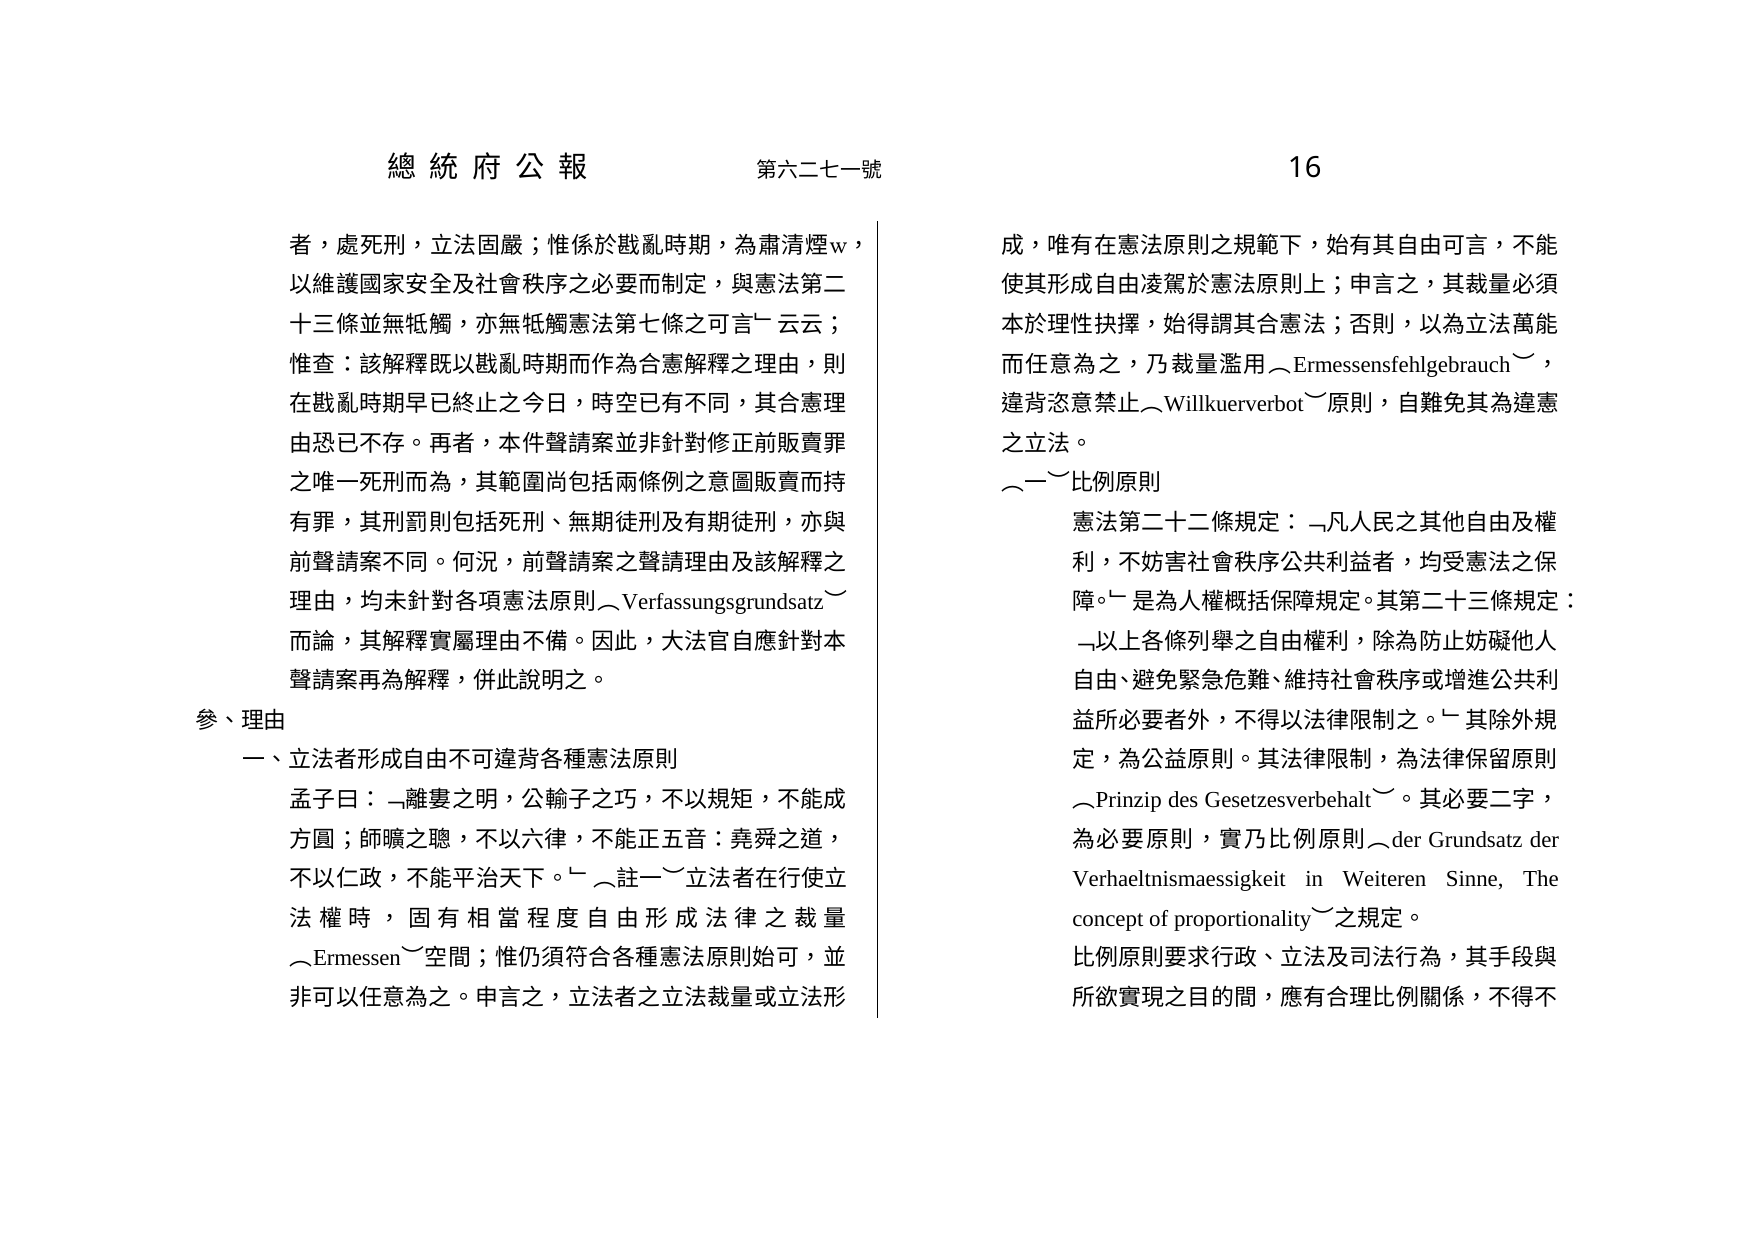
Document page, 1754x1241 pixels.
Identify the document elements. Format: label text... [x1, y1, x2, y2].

text 比例原則要求行政、立法及司法行為，其手段與所欲實現之目的間，應有合理比例關係，不得不 [1072, 934, 1559, 1013]
text 孟子曰：﹁離婁之明，公輸子之巧，不以規矩，不能成方圓；師曠之聰，不以六律，不能正五音：堯舜之道，不以仁政，不能平治天下。﹂︵註一︶立法者在行使立法權時，固有相當程度自由形成法律之裁量︵Ermessen︶空間；惟仍須符合各種憲法原則始可，並非可以任意為之。申言之，立法者之立法裁量或立法形 [289, 776, 847, 1013]
text 參、理由 [195, 697, 847, 736]
text 五、大法官於七十四年間所為之釋字第一九四號解釋，固稱﹁戡亂時期肅清煙條例第五條第一項規定：販賣品者，處死刑，立法固嚴；惟係於戡亂時期，為肅清煙，以維護國家安全及社會秩序之必要而制定，與憲法第二十三條並無牴觸，亦無牴觸憲法第七條之可言﹂云云；惟查：該解釋既以戡亂時期而作為合憲解釋之理由，則在戡亂時期早已終止之今日，時空已有不同，其合憲理由恐已不存。再者，本件聲請案並非針對修正前販賣罪之唯一死刑而為，其範圍尚包括兩條例之意圖販賣而持有罪，其刑罰則包括死刑、無期徒刑及有期徒刑，亦與前聲請案不同。何況，前聲請案之聲請理由及該解釋之理由，均未針對各項憲法原則︵Verfassungsgrundsatz︶而論，其解釋實屬理由不備。因此，大法官自應針對本聲請案再為解釋，併此說明之。 [242, 222, 847, 697]
text 憲法第二十二條規定：﹁凡人民之其他自由及權利，不妨害社會秩序公共利益者，均受憲法之保障。﹂是為人權概括保障規定。其第二十三條規定：﹁以上各條列舉之自由權利，除為防止妨礙他人自由、避免緊急危難、維持社會秩序或增進公共利益所必要者外，不得以法律限制之。﹂其除外規定，為公益原則。其法律限制，為法律保留原則︵Prinzip des Gesetzesverbehalt︶。其必要二字，為必要原則，實乃比例原則︵der Grundsatz der Verhaeltnismaessigkeit in Weiteren Sinne, The concept of proportionality︶之規定。 [1072, 499, 1559, 934]
text ︵一︶比例原則 [1001, 459, 1559, 499]
text 成，唯有在憲法原則之規範下，始有其自由可言，不能使其形成自由凌駕於憲法原則上；申言之，其裁量必須本於理性抉擇，始得謂其合憲法；否則，以為立法萬能而任意為之，乃裁量濫用︵Ermessensfehlgebrauch︶，違背恣意禁止︵Willkuerverbot︶原則，自難免其為違憲之立法。 [1001, 222, 1559, 459]
text 一、立法者形成自由不可違背各種憲法原則 [242, 736, 847, 776]
